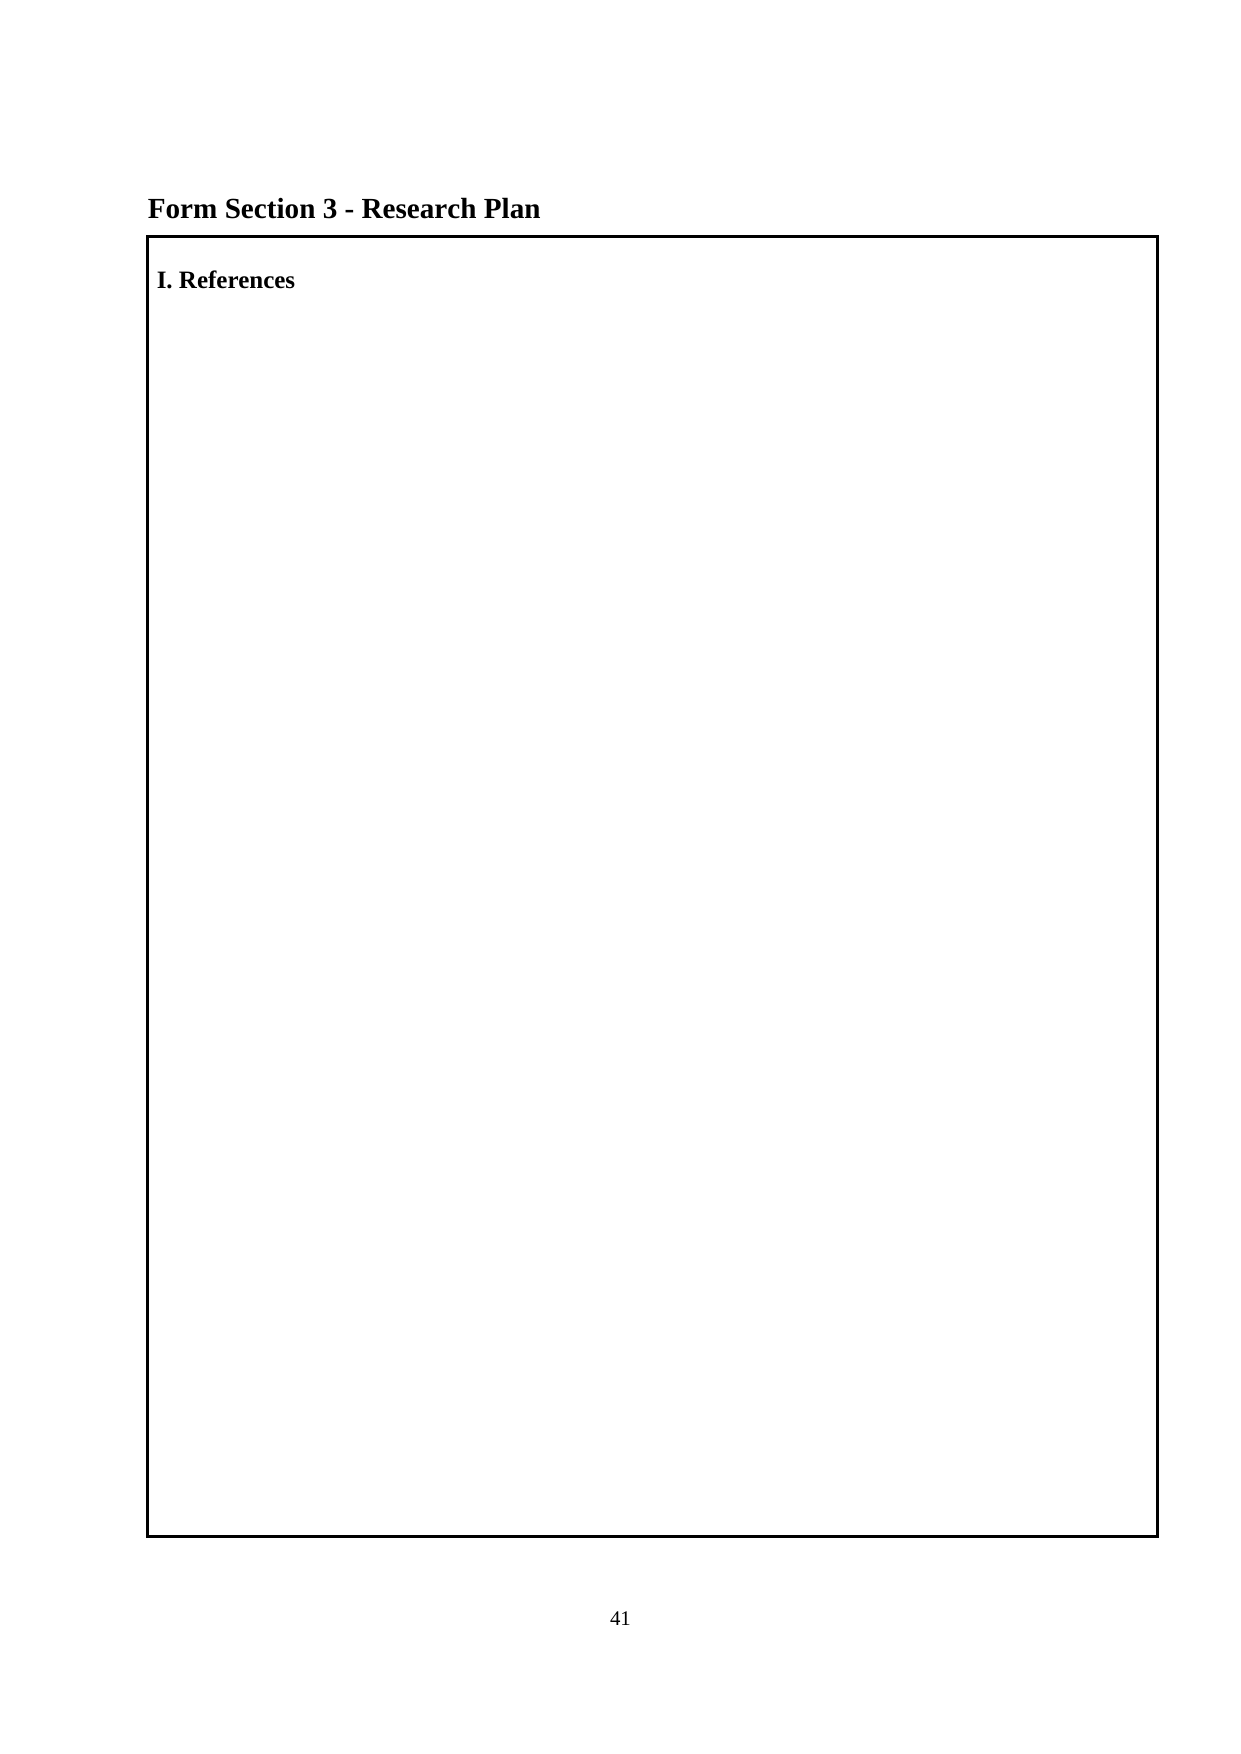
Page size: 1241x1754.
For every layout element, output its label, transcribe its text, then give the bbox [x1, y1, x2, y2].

table_header I. References [149, 238, 1156, 1535]
text Form Section 3 - Research Plan [148, 166, 1092, 229]
